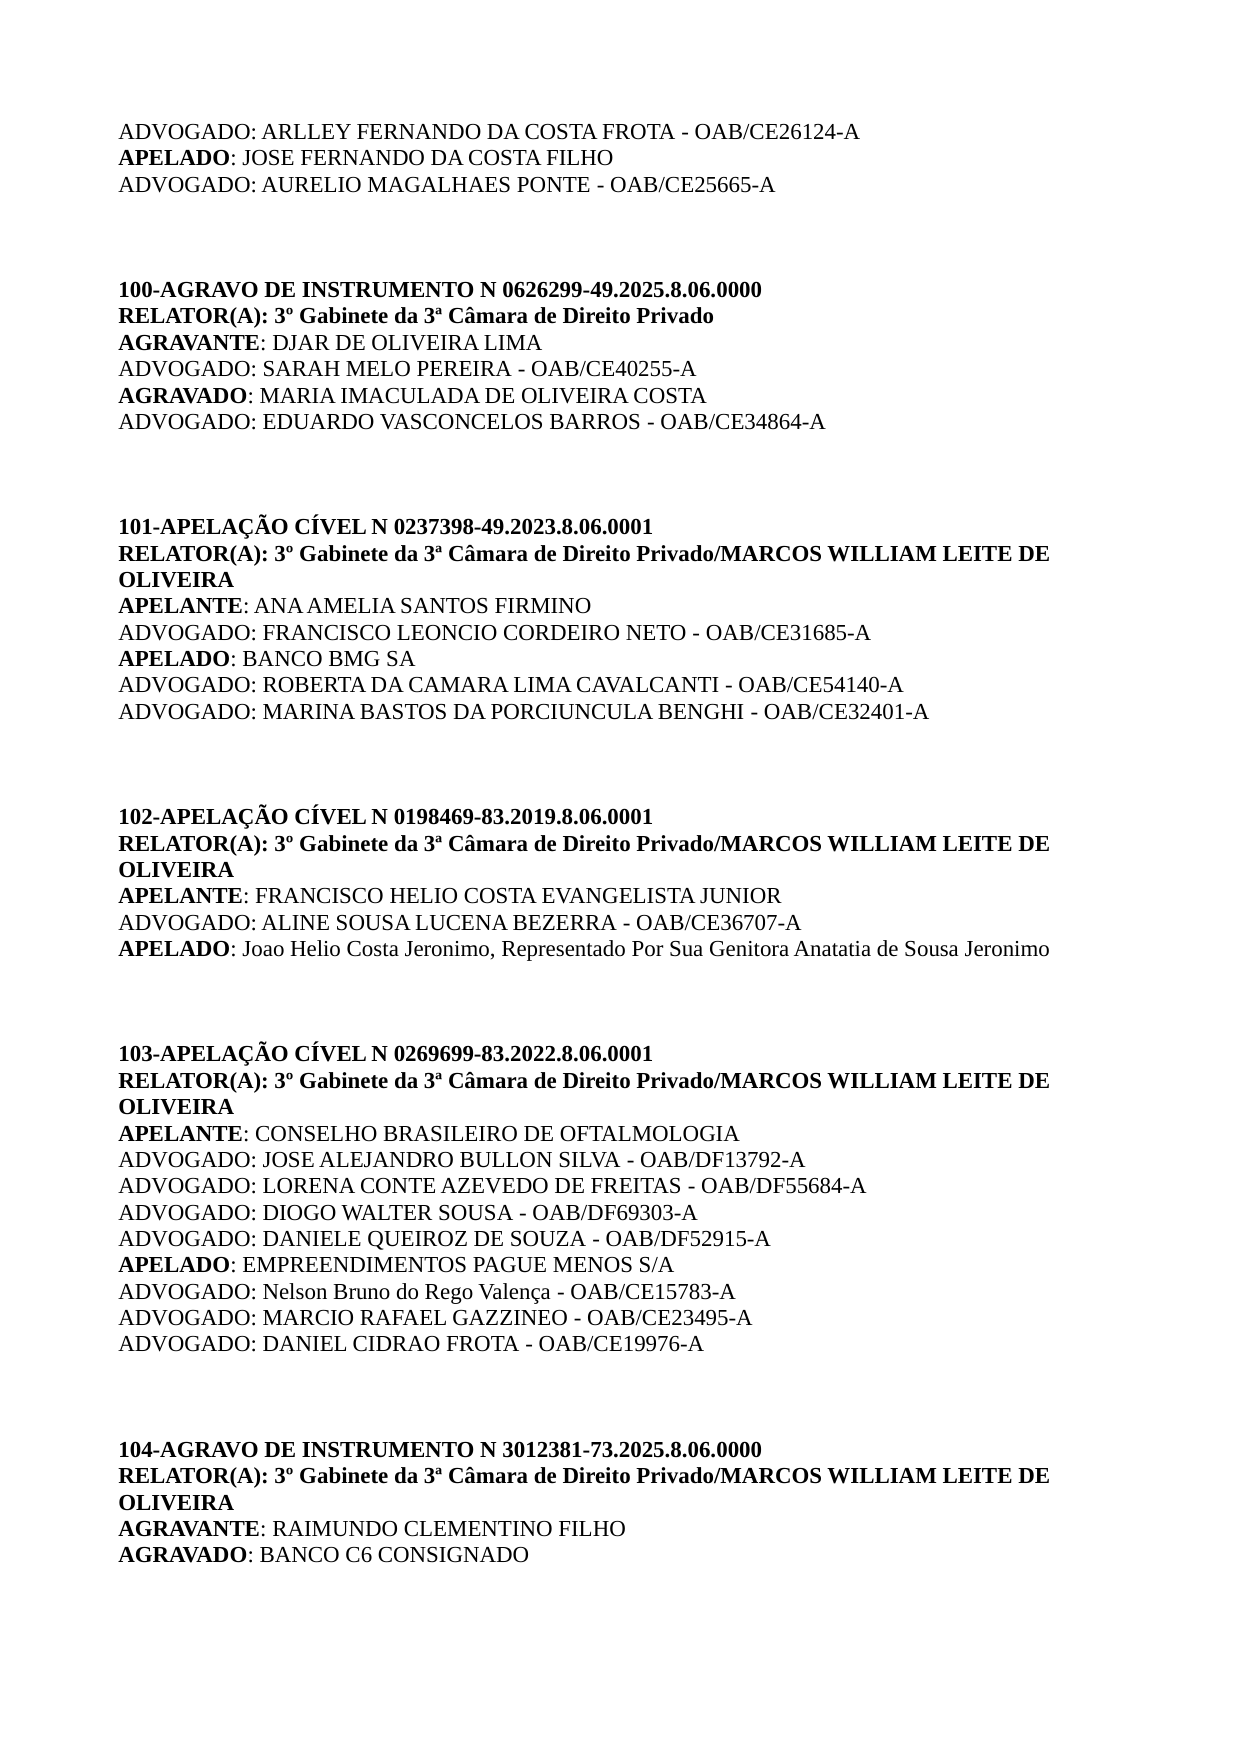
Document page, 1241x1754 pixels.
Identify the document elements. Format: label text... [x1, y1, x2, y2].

text ADVOGADO: ARLLEY FERNANDO DA COSTA FROTA - OAB/CE26124-A APELADO: JOSE FERNANDO DA COSTA FILHO ADVOGADO: AURELIO MAGALHAES PONTE - OAB/CE25665-A 100-AGRAVO DE INSTRUMENTO N 0626299-49.2025.8.06.0000 RELATOR(A): 3º Gabinete da 3ª Câmara de Direito Privado AGRAVANTE: DJAR DE OLIVEIRA LIMA ADVOGADO: SARAH MELO PEREIRA - OAB/CE40255-A AGRAVADO: MARIA IMACULADA DE OLIVEIRA COSTA ADVOGADO: EDUARDO VASCONCELOS BARROS - OAB/CE34864-A 101-APELAÇÃO CÍVEL N 0237398-49.2023.8.06.0001 RELATOR(A): 3º Gabinete da 3ª Câmara de Direito Privado/MARCOS WILLIAM LEITE DE OLIVEIRA APELANTE: ANA AMELIA SANTOS FIRMINO ADVOGADO: FRANCISCO LEONCIO CORDEIRO NETO - OAB/CE31685-A APELADO: BANCO BMG SA ADVOGADO: ROBERTA DA CAMARA LIMA CAVALCANTI - OAB/CE54140-A ADVOGADO: MARINA BASTOS DA PORCIUNCULA BENGHI - OAB/CE32401-A 102-APELAÇÃO CÍVEL N 0198469-83.2019.8.06.0001 RELATOR(A): 3º Gabinete da 3ª Câmara de Direito Privado/MARCOS WILLIAM LEITE DE OLIVEIRA APELANTE: FRANCISCO HELIO COSTA EVANGELISTA JUNIOR ADVOGADO: ALINE SOUSA LUCENA BEZERRA - OAB/CE36707-A APELADO: Joao Helio Costa Jeronimo, Representado Por Sua Genitora Anatatia de Sousa Jeronimo 103-APELAÇÃO CÍVEL N 0269699-83.2022.8.06.0001 RELATOR(A): 3º Gabinete da 3ª Câmara de Direito Privado/MARCOS WILLIAM LEITE DE OLIVEIRA APELANTE: CONSELHO BRASILEIRO DE OFTALMOLOGIA ADVOGADO: JOSE ALEJANDRO BULLON SILVA - OAB/DF13792-A ADVOGADO: LORENA CONTE AZEVEDO DE FREITAS - OAB/DF55684-A ADVOGADO: DIOGO WALTER SOUSA - OAB/DF69303-A ADVOGADO: DANIELE QUEIROZ DE SOUZA - OAB/DF52915-A APELADO: EMPREENDIMENTOS PAGUE MENOS S/A ADVOGADO: Nelson Bruno do Rego Valença - OAB/CE15783-A ADVOGADO: MARCIO RAFAEL GAZZINEO - OAB/CE23495-A ADVOGADO: DANIEL CIDRAO FROTA - OAB/CE19976-A 104-AGRAVO DE INSTRUMENTO N 3012381-73.2025.8.06.0000 RELATOR(A): 3º Gabinete da 3ª Câmara de Direito Privado/MARCOS WILLIAM LEITE DE OLIVEIRA AGRAVANTE: RAIMUNDO CLEMENTINO FILHO AGRAVADO: BANCO C6 CONSIGNADO [118, 118, 1122, 1620]
